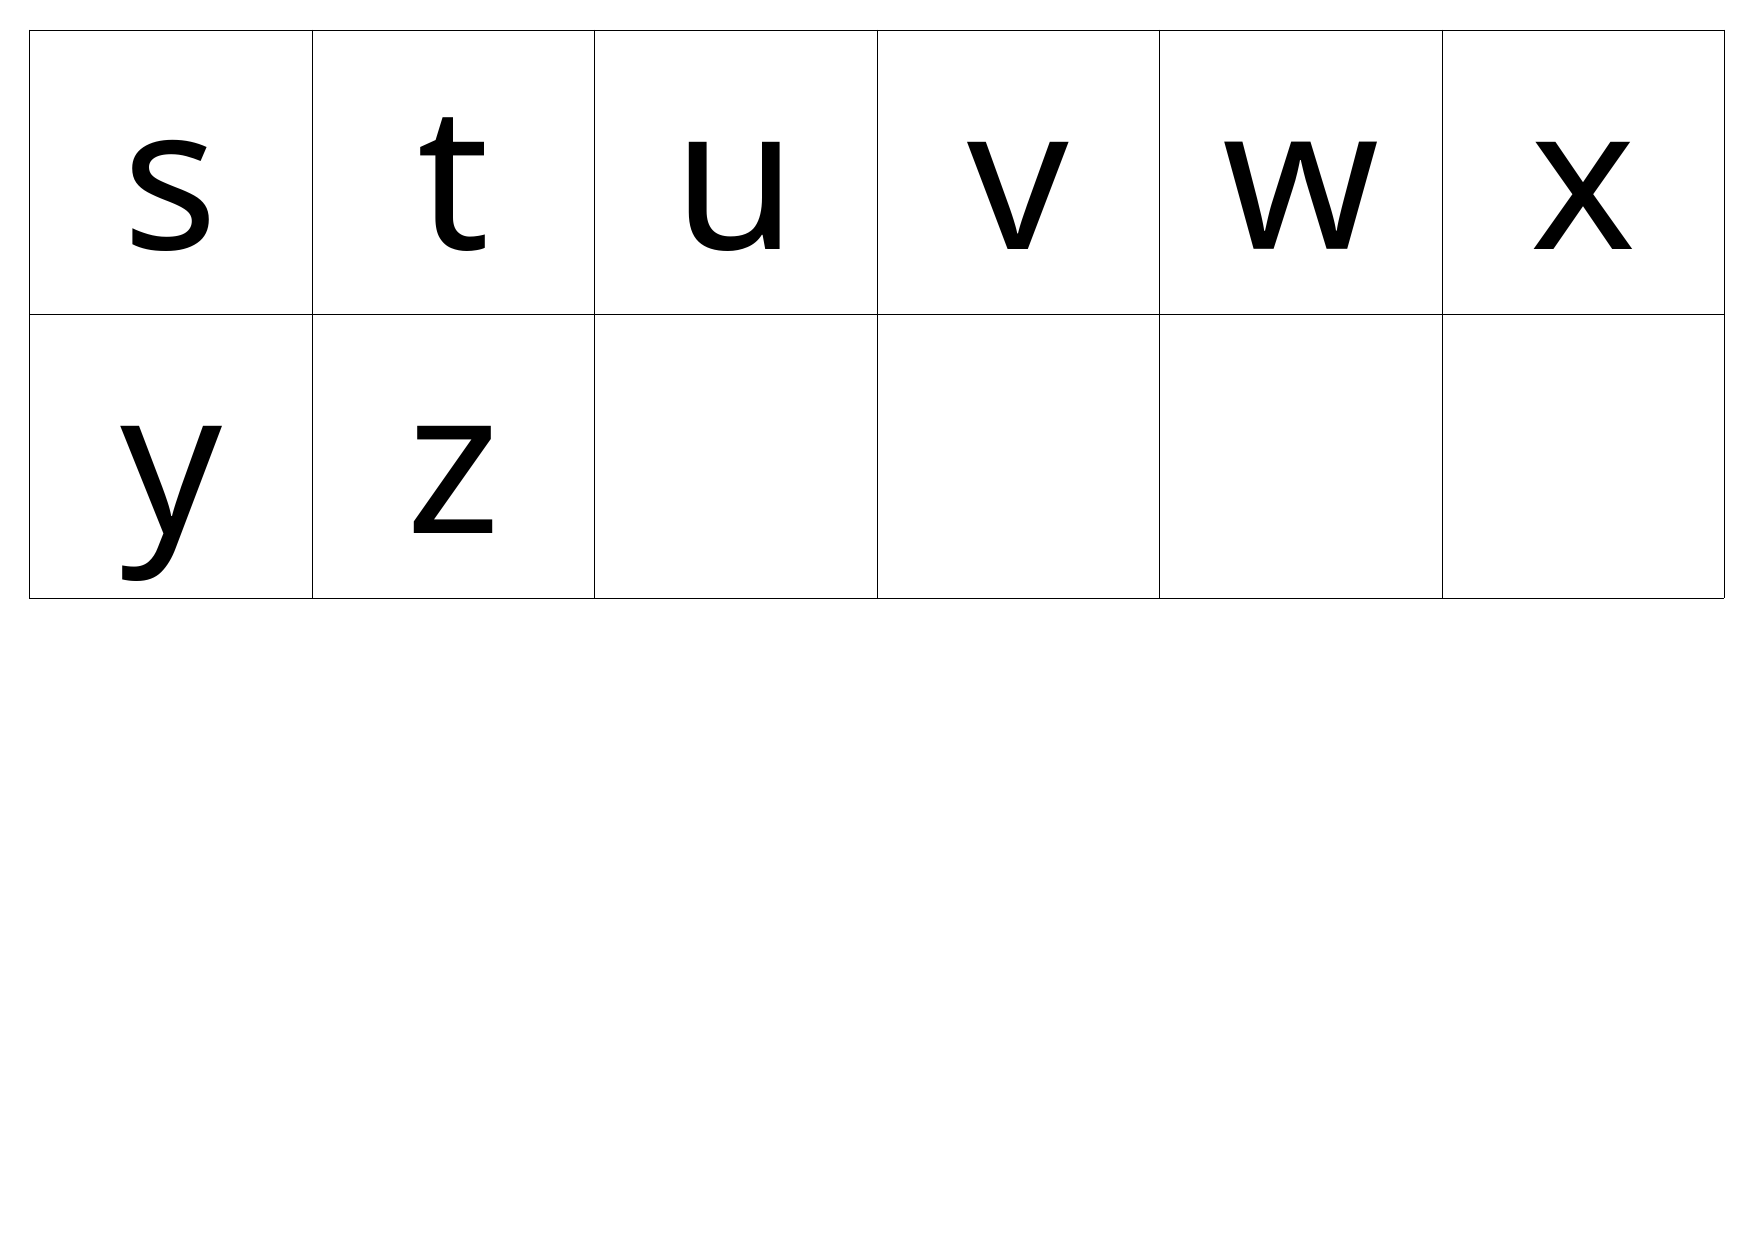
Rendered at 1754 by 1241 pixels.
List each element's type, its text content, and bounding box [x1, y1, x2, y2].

table_cell s [30, 31, 312, 313]
table_cell z [313, 315, 594, 597]
table_cell [1443, 315, 1724, 597]
table_cell u [595, 31, 877, 313]
table_cell y [30, 315, 312, 597]
table_cell [878, 315, 1159, 597]
table_cell w [1160, 31, 1442, 313]
table_cell v [878, 31, 1159, 313]
table_cell x [1443, 31, 1724, 313]
table_cell [595, 315, 877, 597]
table_cell t [313, 31, 594, 313]
table_cell [1160, 315, 1442, 597]
